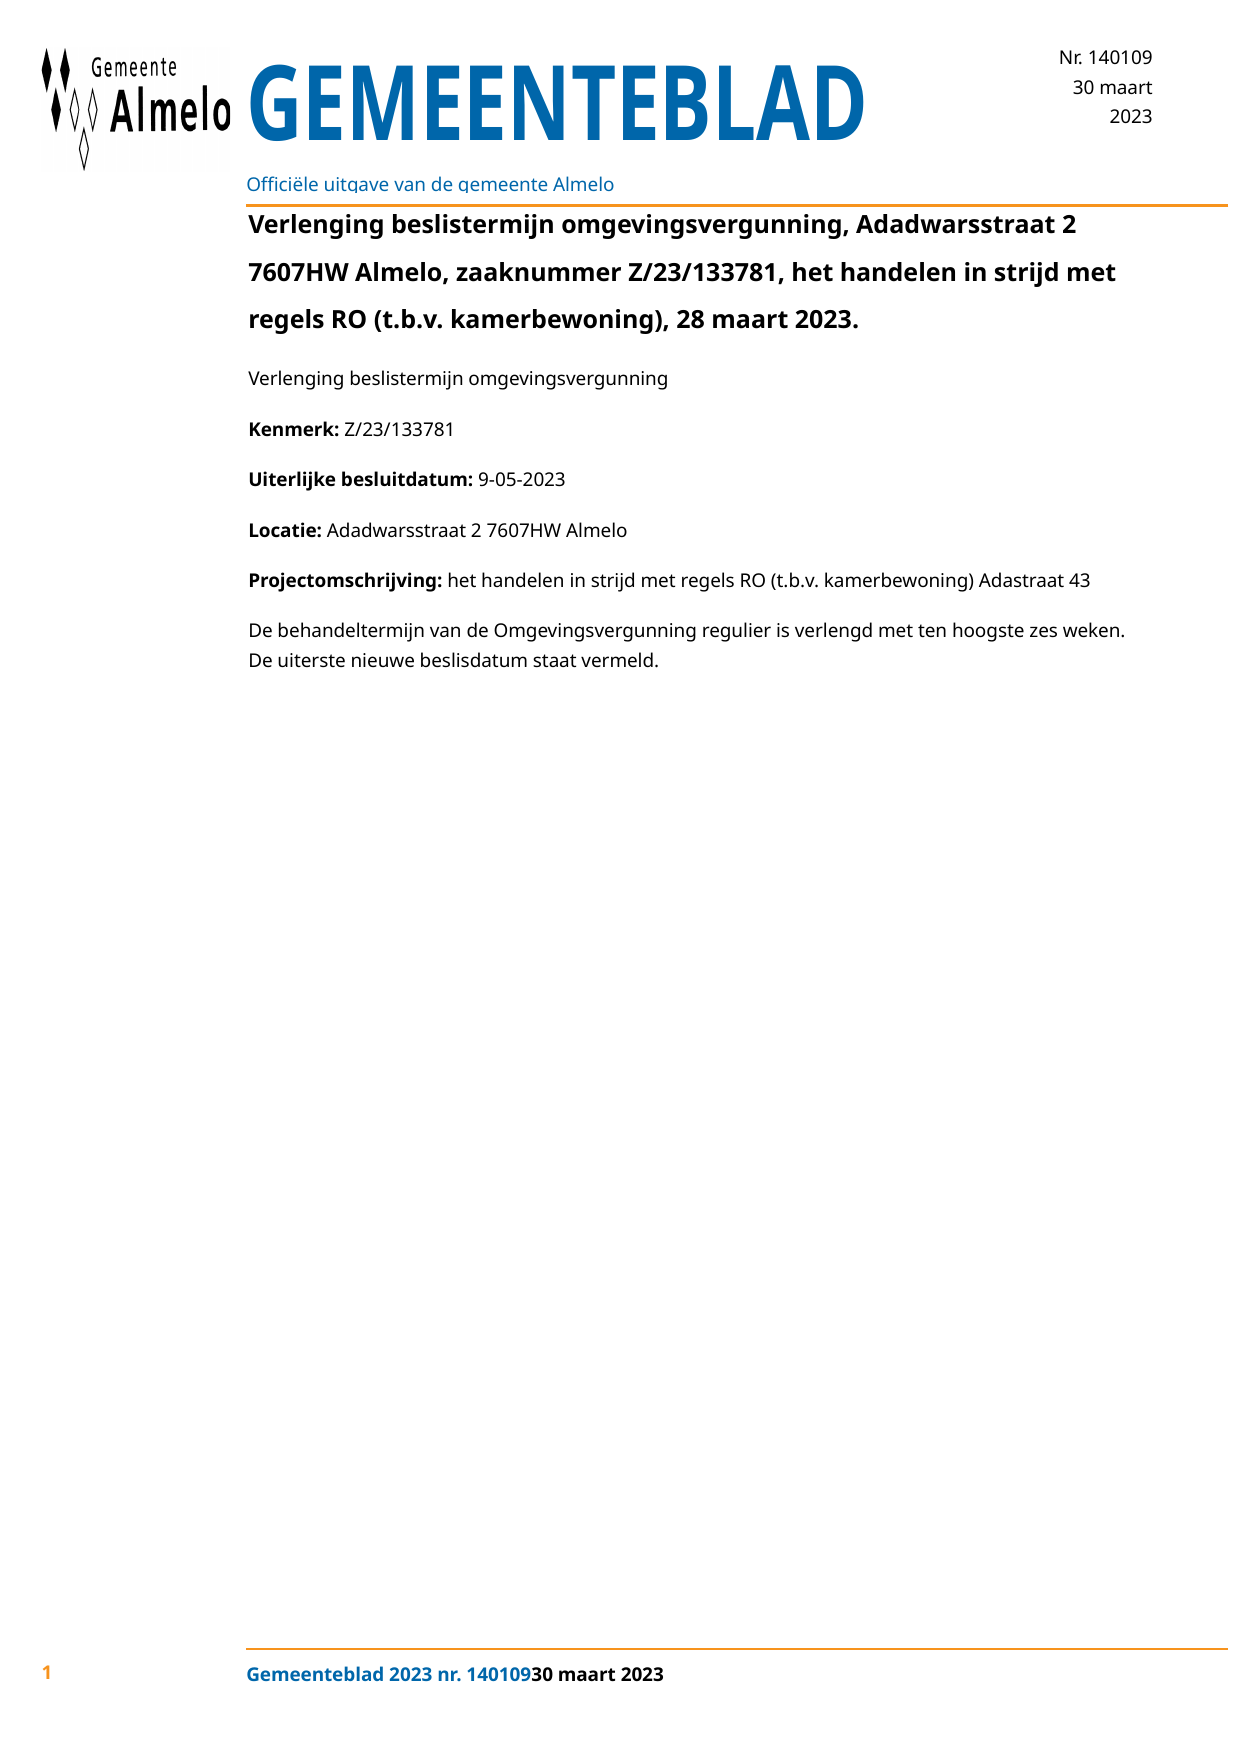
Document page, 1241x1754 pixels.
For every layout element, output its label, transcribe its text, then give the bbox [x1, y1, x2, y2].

picture [41, 47, 231, 172]
text Locatie: Adadwarsstraat 2 7607HW Almelo [248, 517, 1152, 542]
text De behandeltermijn van de Omgevingsvergunning regulier is verlengd met ten hoogste zes weken. De uiterste nieuwe beslisdatum staat vermeld. [248, 618, 1152, 673]
text Projectomschrijving: het handelen in strijd met regels RO (t.b.v. kamerbewoning) Adastraat 43 [248, 567, 1152, 593]
text Uiterlijke besluitdatum: 9-05-2023 [248, 466, 1152, 492]
text Kenmerk: Z/23/133781 [248, 416, 1152, 442]
text Verlenging beslistermijn omgevingsvergunning, Adadwarsstraat 2 7607HW Almelo, zaaknummer Z/23/133781, het handelen in strijd met regels RO (t.b.v. kamerbewoning), 28 maart 2023. [248, 207, 1152, 336]
text Verlenging beslistermijn omgevingsvergunning [248, 366, 1152, 391]
